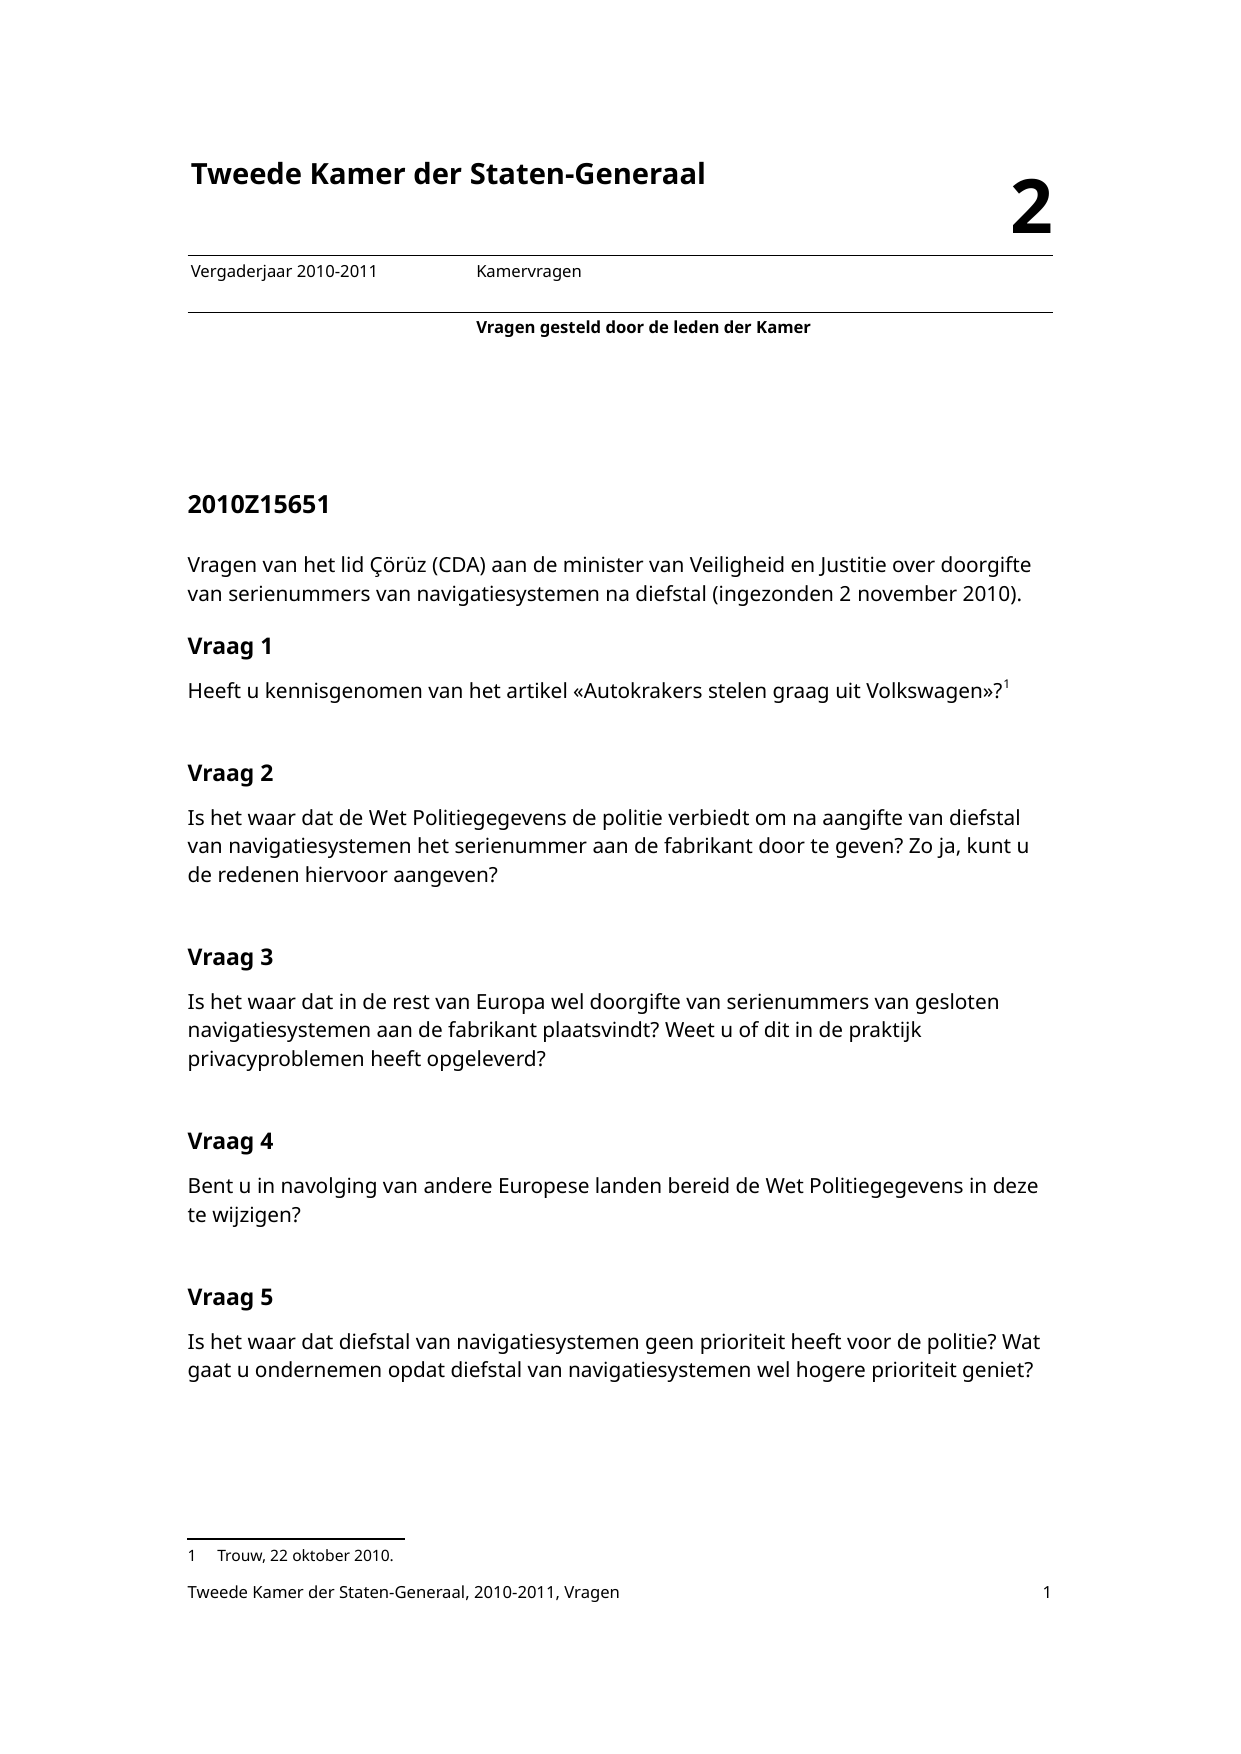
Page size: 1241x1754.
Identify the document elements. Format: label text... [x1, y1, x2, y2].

subtitle Vraag 5 [187, 1281, 1053, 1312]
subtitle Vraag 4 [187, 1125, 1053, 1156]
text Is het waar dat diefstal van navigatiesystemen geen prioriteit heeft voor de politie? Wat gaat u ondernemen opdat diefstal van navigatiesystemen wel hogere prioriteit geniet? [187, 1327, 1053, 1384]
table_cell Kamervragen [473, 256, 1053, 312]
table_cell Vragen gesteld door de leden der Kamer [473, 313, 1053, 339]
text Bent u in navolging van andere Europese landen bereid de Wet Politiegegevens in deze te wijzigen? [187, 1171, 1053, 1228]
text Heeft u kennisgenomen van het artikel «Autokrakers stelen graag uit Volkswagen»? [187, 676, 1053, 704]
subtitle Vraag 3 [187, 941, 1053, 972]
table_header Tweede Kamer der Staten-Generaal [188, 150, 879, 255]
text Trouw, 22 oktober 2010. [187, 1538, 1053, 1566]
text Is het waar dat de Wet Politiegegevens de politie verbiedt om na aangifte van diefstal van navigatiesystemen het serienummer aan de fabrikant door te geven? Zo ja, kunt u de redenen hiervoor aangeven? [187, 803, 1053, 888]
text 2010Z15651 [187, 487, 1053, 521]
text Is het waar dat in de rest van Europa wel doorgifte van serienummers van gesloten navigatiesystemen aan de fabrikant plaatsvindt? Weet u of dit in de praktijk privacyproblemen heeft opgeleverd? [187, 987, 1053, 1072]
table_cell Vergaderjaar 2010-2011 [188, 256, 473, 312]
subtitle Vraag 2 [187, 757, 1053, 788]
subtitle Vraag 1 [187, 630, 1053, 661]
text Vragen van het lid Çörüz (CDA) aan de minister van Veiligheid en Justitie over doorgifte van serienummers van navigatiesystemen na diefstal (ingezonden 2 november 2010). [187, 550, 1053, 607]
table_header 2 [880, 150, 1053, 255]
table_cell [188, 313, 473, 339]
